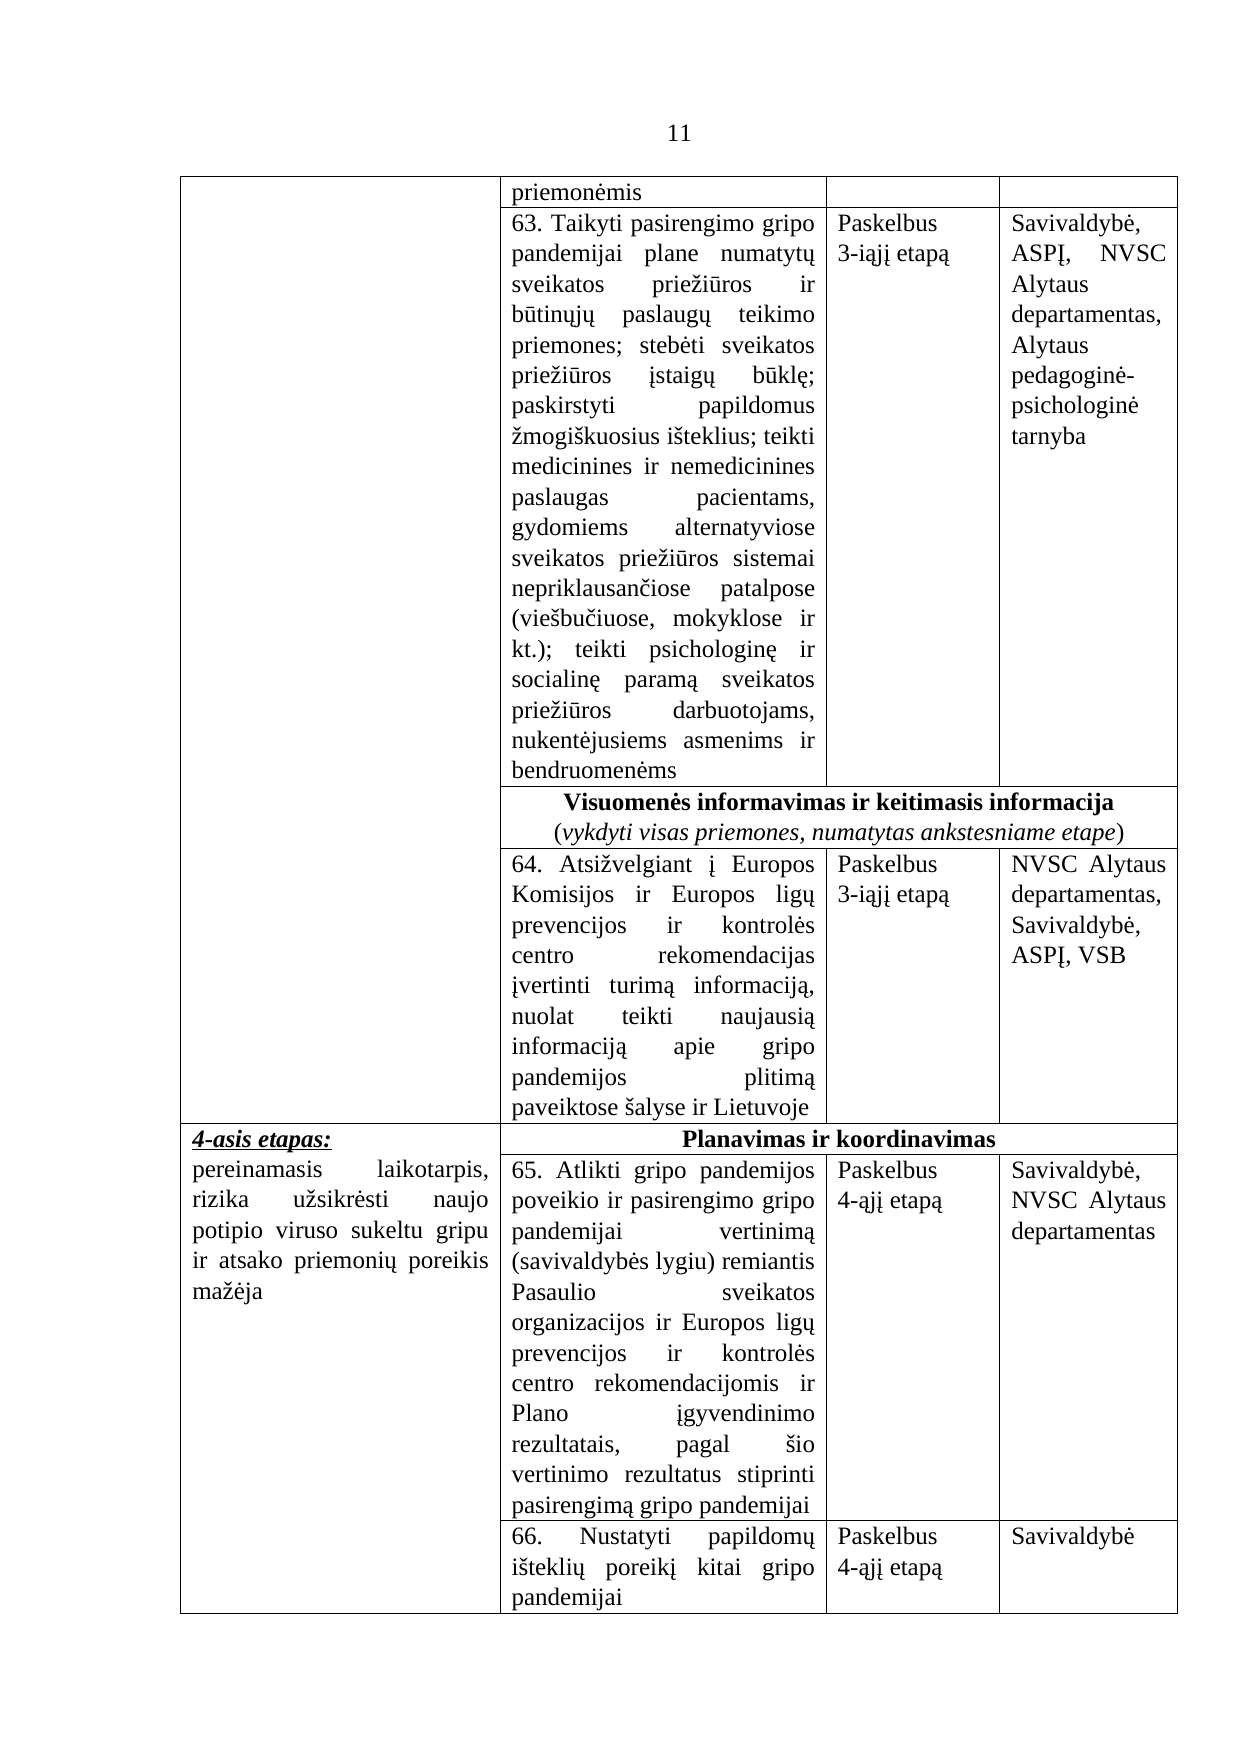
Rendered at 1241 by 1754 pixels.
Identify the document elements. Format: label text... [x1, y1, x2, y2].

table_cell Savivaldybė, NVSC Alytaus departamentas [1000, 1155, 1177, 1520]
table_cell [1000, 177, 1177, 207]
table_cell Paskelbus 4-ąjį etapą [827, 1155, 999, 1520]
table_cell Savivaldybė, ASPĮ, NVSC Alytaus departamentas, Alytaus pedagoginė-psichologinė tarnyba [1000, 208, 1177, 786]
table_cell [181, 177, 500, 1123]
table_cell 65. Atlikti gripo pandemijos poveikio ir pasirengimo gripo pandemijai vertinimą (savivaldybės lygiu) remiantis Pasaulio sveikatos organizacijos ir Europos ligų prevencijos ir kontrolės centro rekomendacijomis ir Plano įgyvendinimo rezultatais, pagal šio vertinimo rezultatus stiprinti pasirengimą gripo pandemijai [501, 1155, 826, 1520]
table_cell Savivaldybė [1000, 1521, 1177, 1612]
table_cell NVSC Alytaus departamentas, Savivaldybė, ASPĮ, VSB [1000, 849, 1177, 1123]
table_cell Paskelbus 4-ąjį etapą [827, 1521, 999, 1612]
table_cell 4-asis etapas: pereinamasis laikotarpis, rizika užsikrėsti naujo potipio viruso sukeltu gripu ir atsako priemonių poreikis mažėja [181, 1124, 500, 1612]
table_cell 64. Atsižvelgiant į Europos Komisijos ir Europos ligų prevencijos ir kontrolės centro rekomendacijas įvertinti turimą informaciją, nuolat teikti naujausią informaciją apie gripo pandemijos plitimą paveiktose šalyse ir Lietuvoje [501, 849, 826, 1123]
table_cell 66. Nustatyti papildomų išteklių poreikį kitai gripo pandemijai [501, 1521, 826, 1612]
table_cell priemonėmis [501, 177, 826, 207]
table_cell Planavimas ir koordinavimas [501, 1124, 1177, 1154]
table_cell [827, 177, 999, 207]
table_cell Visuomenės informavimas ir keitimasis informacija (vykdyti visas priemones, numatytas ankstesniame etape) [501, 787, 1177, 848]
table_cell Paskelbus 3-iąjį etapą [827, 208, 999, 786]
table_cell 63. Taikyti pasirengimo gripo pandemijai plane numatytų sveikatos priežiūros ir būtinųjų paslaugų teikimo priemones; stebėti sveikatos priežiūros įstaigų būklę; paskirstyti papildomus žmogiškuosius išteklius; teikti medicinines ir nemedicinines paslaugas pacientams, gydomiems alternatyviose sveikatos priežiūros sistemai nepriklausančiose patalpose (viešbučiuose, mokyklose ir kt.); teikti psichologinę ir socialinę paramą sveikatos priežiūros darbuotojams, nukentėjusiems asmenims ir bendruomenėms [501, 208, 826, 786]
table_cell Paskelbus 3-iąjį etapą [827, 849, 999, 1123]
